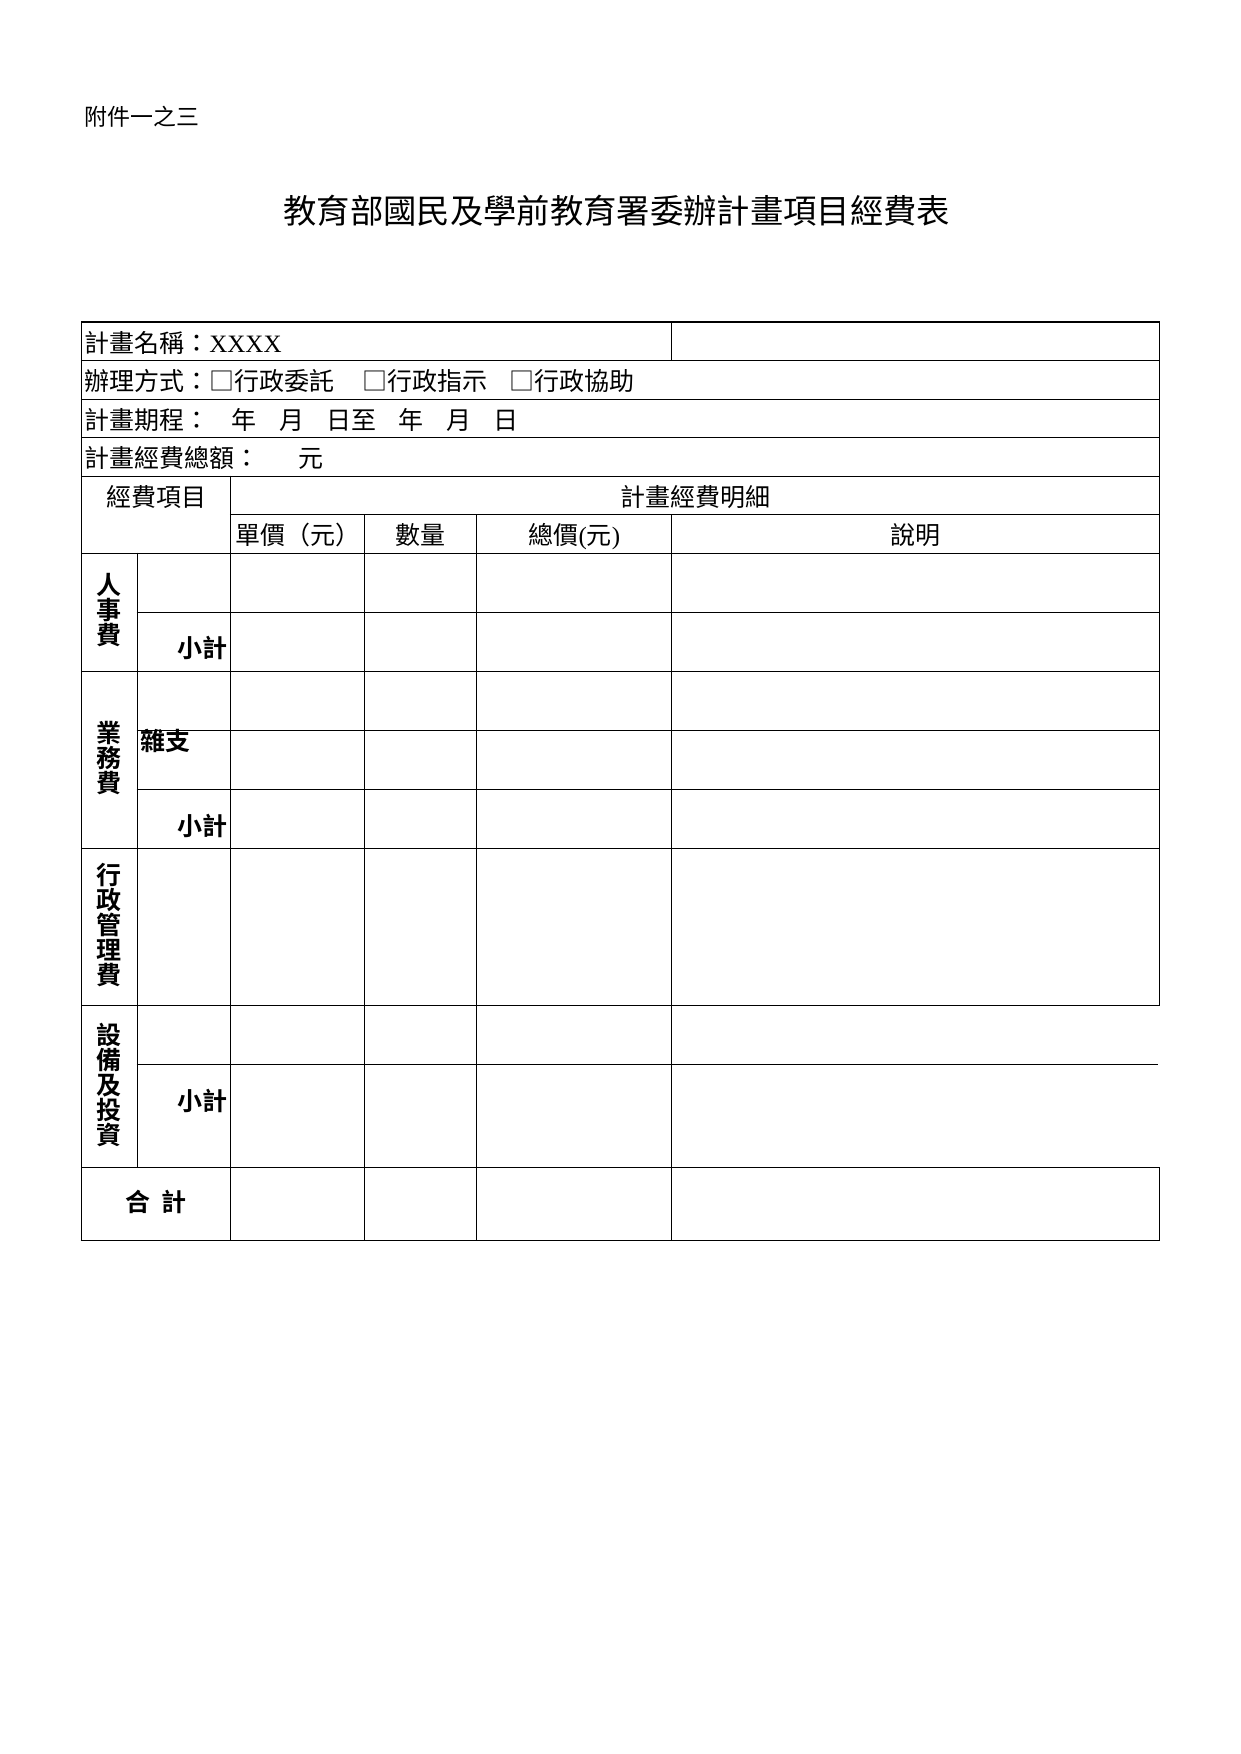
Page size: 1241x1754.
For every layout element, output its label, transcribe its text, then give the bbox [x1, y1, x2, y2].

table_cell [672, 790, 1159, 848]
table_header [379, 96, 504, 171]
table_cell [231, 554, 364, 612]
table_cell [365, 790, 476, 848]
table_cell 數量 [365, 515, 476, 553]
table_cell [137, 171, 230, 246]
table_cell [477, 1006, 671, 1064]
table_cell [1115, 246, 1159, 321]
table_cell [231, 1065, 364, 1167]
table_cell 總價(元) [477, 515, 671, 553]
table_cell [365, 613, 476, 671]
table_header [504, 96, 710, 171]
table_cell [231, 1168, 364, 1240]
table_cell [672, 323, 1159, 360]
table_cell [477, 731, 671, 789]
table_cell [672, 554, 1159, 612]
table_cell [365, 849, 476, 1005]
table_cell [672, 731, 1159, 789]
table_cell [81, 171, 137, 246]
table_header [230, 96, 252, 171]
table_cell [81, 246, 137, 321]
table_cell 教育部國民及學前教育署委辦計畫項目經費表 [252, 171, 964, 246]
table_cell 業 務 費 [82, 672, 137, 848]
table_cell 單價（元） [231, 515, 364, 553]
table_cell 經費項目 [82, 477, 230, 553]
table_cell 小計 [138, 1065, 230, 1167]
table_cell [230, 171, 252, 246]
table_cell [365, 1065, 476, 1167]
table_cell 計畫經費總額： 元 [82, 438, 1159, 476]
table_cell [672, 672, 1159, 730]
table_cell [477, 1168, 671, 1240]
table_cell 人 事 費 [82, 554, 137, 671]
table_cell [365, 1006, 476, 1064]
table_cell [672, 1168, 1159, 1240]
table_cell [365, 731, 476, 789]
table_cell [252, 246, 364, 321]
table_cell [477, 613, 671, 671]
table_cell 行 政 管 理 費 [82, 849, 137, 1005]
table_cell [231, 790, 364, 848]
table_cell 計畫期程： 年 月 日至 年 月 日 [82, 400, 1159, 437]
table_cell [710, 246, 1114, 321]
table_cell [231, 1006, 364, 1064]
table_header [710, 96, 1114, 171]
table_cell 小計 [138, 613, 230, 671]
table_cell [138, 672, 230, 730]
table_cell [230, 246, 252, 321]
table_cell [964, 171, 1114, 246]
table_cell [365, 672, 476, 730]
table_cell 小計 [138, 790, 230, 848]
table_cell [1115, 171, 1159, 246]
table_cell 計畫名稱：XXXX [82, 323, 671, 360]
table_cell [379, 246, 504, 321]
table_cell [137, 246, 230, 321]
table_cell [477, 554, 671, 612]
table_cell [672, 613, 1159, 671]
table_cell 說明 [672, 515, 1159, 553]
table_cell 計畫經費明細 [231, 477, 1159, 514]
table_cell [672, 1064, 1159, 1167]
table_header [1115, 96, 1159, 171]
table_cell 合 計 [82, 1168, 230, 1240]
table_cell [672, 1006, 1159, 1064]
table_cell [477, 672, 671, 730]
table_cell [231, 849, 364, 1005]
table_header [252, 96, 379, 171]
table_cell [364, 246, 379, 321]
table_cell [231, 672, 364, 730]
table_cell [231, 731, 364, 789]
table_cell 雜支 [138, 731, 230, 789]
table_cell [477, 790, 671, 848]
table_cell [138, 554, 230, 612]
table_cell [138, 849, 230, 1005]
table_cell [365, 554, 476, 612]
table_cell [138, 1006, 230, 1064]
table_cell [231, 613, 364, 671]
table_cell [504, 246, 710, 321]
table_cell [477, 1065, 671, 1167]
table_header 附件一之三 [81, 96, 230, 171]
table_cell [477, 849, 671, 1005]
table_cell 設 備 及 投 資 [82, 1006, 137, 1167]
table_cell [672, 849, 1159, 1005]
table_cell [365, 1168, 476, 1240]
table_cell 辦理方式：□行政委託 □行政指示 □行政協助 [82, 361, 1159, 398]
